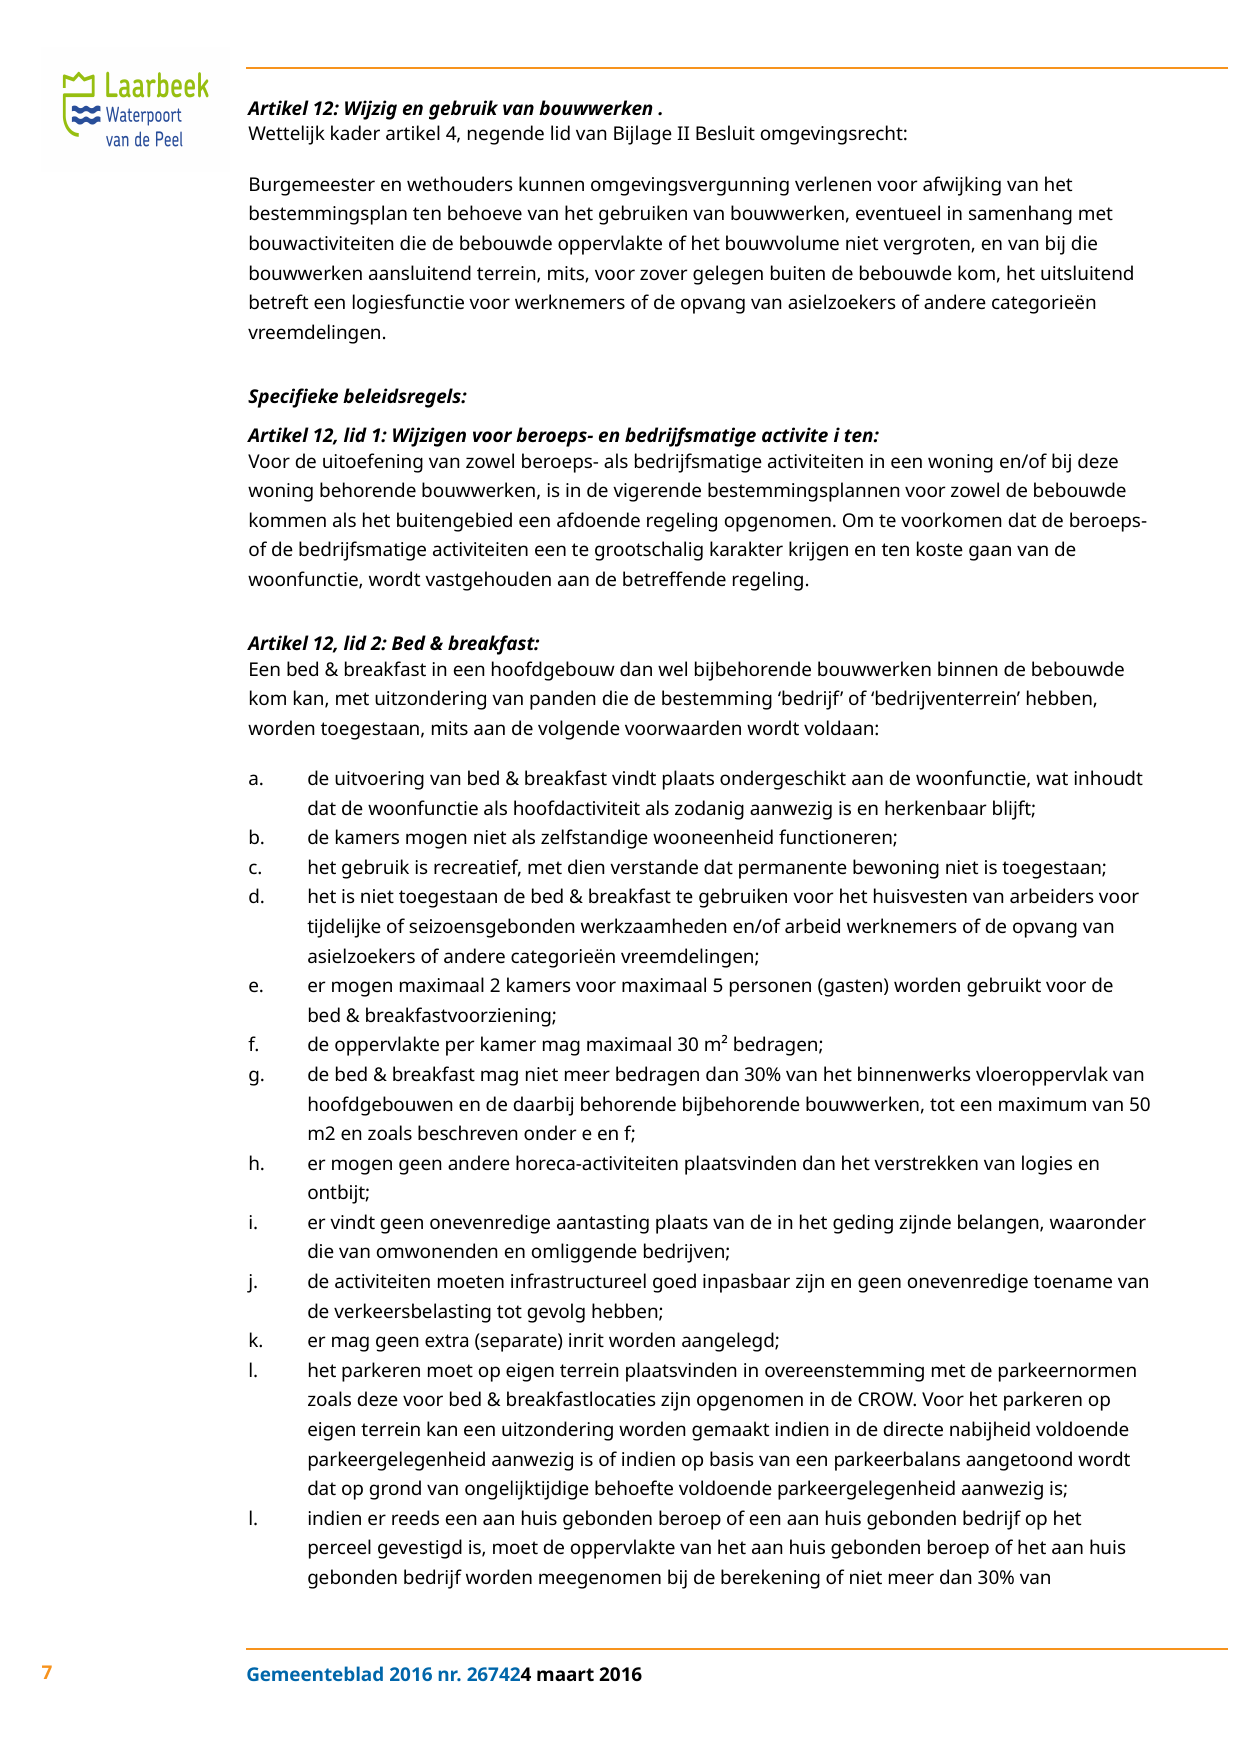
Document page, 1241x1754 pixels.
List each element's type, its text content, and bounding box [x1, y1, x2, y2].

text Specifieke beleidsregels: [248, 383, 1152, 408]
list er vindt geen onevenredige aantasting plaats van de in het geding zijnde belangen, waaronder die van omwonenden en omliggende bedrijven; [248, 1209, 1152, 1264]
picture [41, 47, 231, 172]
text Artikel 12, lid 2: Bed & breakfast: [248, 630, 1152, 656]
text Artikel 12: Wijzig en gebruik van bouwwerken . [248, 95, 1152, 121]
list het parkeren moet op eigen terrein plaatsvinden in overeenstemming met de parkeernormen zoals deze voor bed & breakfastlocaties zijn opgenomen in de CROW. Voor het parkeren op eigen terrein kan een uitzondering worden gemaakt indien in de directe nabijheid voldoende parkeergelegenheid aanwezig is of indien op basis van een parkeerbalans aangetoond wordt dat op grond van ongelijktijdige behoefte voldoende parkeergelegenheid aanwezig is; [248, 1357, 1152, 1501]
text Artikel 12, lid 1: Wijzigen voor beroeps- en bedrijfsmatige activite i ten: [248, 422, 1152, 448]
text Een bed & breakfast in een hoofdgebouw dan wel bijbehorende bouwwerken binnen de bebouwde kom kan, met uitzondering van panden die de bestemming ‘bedrijf’ of ‘bedrijventerrein’ hebben, worden toegestaan, mits aan de volgende voorwaarden wordt voldaan: [248, 656, 1152, 741]
text Burgemeester en wethouders kunnen omgevingsvergunning verlenen voor afwijking van het bestemmingsplan ten behoeve van het gebruiken van bouwwerken, eventueel in samenhang met bouwactiviteiten die de bebouwde oppervlakte of het bouwvolume niet vergroten, en van bij die bouwwerken aansluitend terrein, mits, voor zover gelegen buiten de bebouwde kom, het uitsluitend betreft een logiesfunctie voor werknemers of de opvang van asielzoekers of andere categorieën vreemdelingen. [248, 171, 1152, 344]
text Wettelijk kader artikel 4, negende lid van Bijlage II Besluit omgevingsrecht: [248, 121, 1152, 146]
list er mogen maximaal 2 kamers voor maximaal 5 personen (gasten) worden gebruikt voor de bed & breakfastvoorziening; [248, 972, 1152, 1028]
list de activiteiten moeten infrastructureel goed inpasbaar zijn en geen onevenredige toename van de verkeersbelasting tot gevolg hebben; [248, 1268, 1152, 1324]
list de kamers mogen niet als zelfstandige wooneenheid functioneren; [248, 824, 1152, 850]
list de bed & breakfast mag niet meer bedragen dan 30% van het binnenwerks vloeroppervlak van hoofdgebouwen en de daarbij behorende bijbehorende bouwwerken, tot een maximum van 50 m2 en zoals beschreven onder e en f; [248, 1061, 1152, 1146]
text Voor de uitoefening van zowel beroeps- als bedrijfsmatige activiteiten in een woning en/of bij deze woning behorende bouwwerken, is in de vigerende bestemmingsplannen voor zowel de bebouwde kommen als het buitengebied een afdoende regeling opgenomen. Om te voorkomen dat de beroeps- of de bedrijfsmatige activiteiten een te grootschalig karakter krijgen en ten koste gaan van de woonfunctie, wordt vastgehouden aan de betreffende regeling. [248, 448, 1152, 592]
list er mag geen extra (separate) inrit worden aangelegd; [248, 1327, 1152, 1353]
list de uitvoering van bed & breakfast vindt plaats ondergeschikt aan de woonfunctie, wat inhoudt dat de woonfunctie als hoofdactiviteit als zodanig aanwezig is en herkenbaar blijft; [248, 765, 1152, 821]
list de oppervlakte per kamer mag maximaal 30 m² bedragen; [248, 1032, 1152, 1057]
list het is niet toegestaan de bed & breakfast te gebruiken voor het huisvesten van arbeiders voor tijdelijke of seizoensgebonden werkzaamheden en/of arbeid werknemers of de opvang van asielzoekers of andere categorieën vreemdelingen; [248, 884, 1152, 969]
list indien er reeds een aan huis gebonden beroep of een aan huis gebonden bedrijf op het perceel gevestigd is, moet de oppervlakte van het aan huis gebonden beroep of het aan huis gebonden bedrijf worden meegenomen bij de berekening of niet meer dan 30% van [248, 1505, 1152, 1590]
list het gebruik is recreatief, met dien verstande dat permanente bewoning niet is toegestaan; [248, 854, 1152, 880]
list er mogen geen andere horeca-activiteiten plaatsvinden dan het verstrekken van logies en ontbijt; [248, 1150, 1152, 1205]
